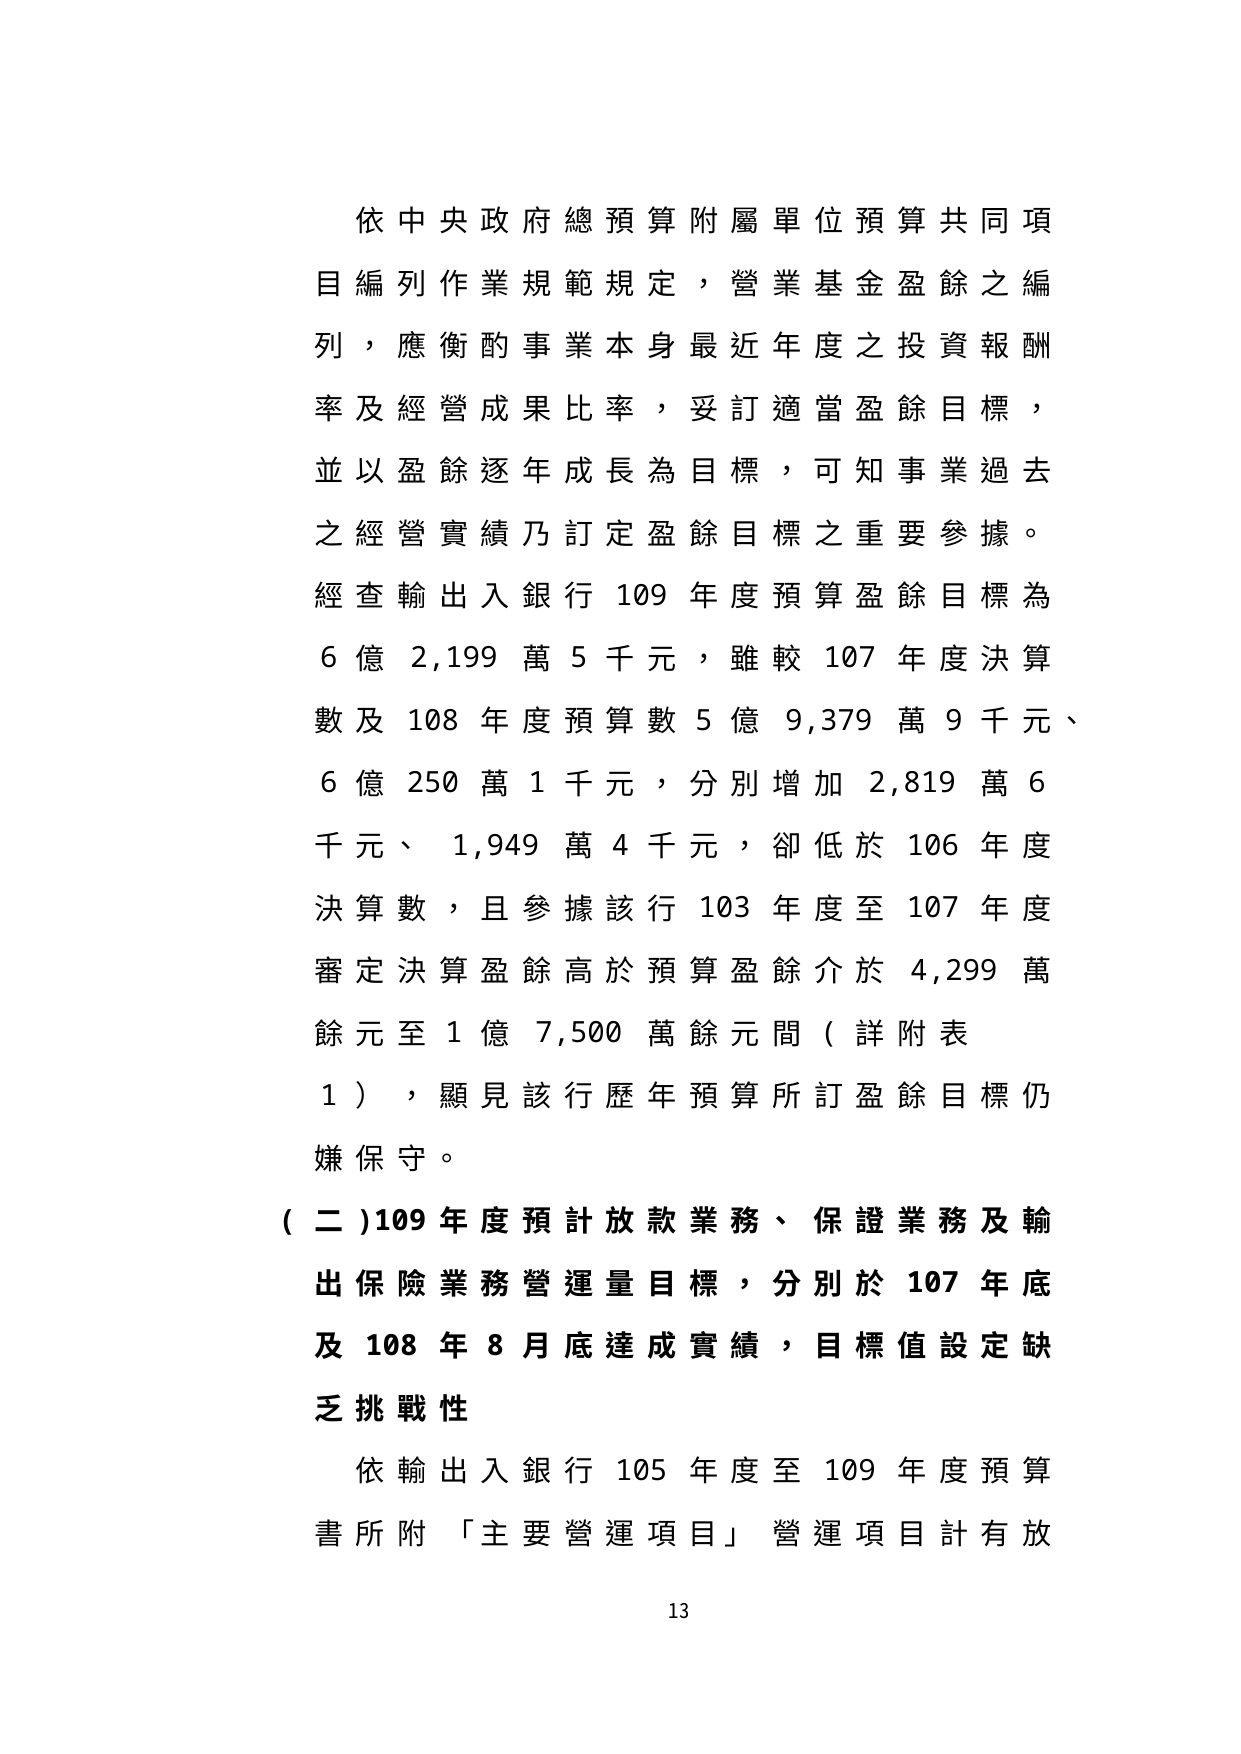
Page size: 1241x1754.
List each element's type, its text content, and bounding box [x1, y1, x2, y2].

text 依中央政府總預算附屬單位預算共同項目編列作業規範規定，營業基金盈餘之編列，應衡酌事業本身最近年度之投資報酬率及經營成果比率，妥訂適當盈餘目標，並以盈餘逐年成長為目標，可知事業過去之經營實績乃訂定盈餘目標之重要參據。經查輸出入銀行109年度預算盈餘目標為6億2,199萬5千元，雖較107年度決算數及108年度預算數5億9,379萬9千元、6億250萬1千元，分別增加2,819萬6千元、1,949萬4千元，卻低於106年度決算數，且參據該行103年度至107年度審定決算盈餘高於預算盈餘介於4,299萬餘元至1億7,500萬餘元間(詳附表1），顯見該行歷年預算所訂盈餘目標仍嫌保守。 [271, 177, 1058, 1177]
text (二)109年度預計放款業務、保證業務及輸出保險業務營運量目標，分別於107年底及108年8月底達成實績，目標值設定缺乏挑戰性 [242, 1177, 1058, 1427]
text 依輸出入銀行105年度至109年度預算書所附「主要營運項目」營運項目計有放款業務、保證業務及輸出保險業務等3項，其中放款業務109年度預計營運量目標為1,150億元，較108年度1,080億元增加70億元，惟該行108年8月底實績已達1,155億元；此外，保證業務及輸出保險業務(下同)109年度預計營運量目標分別為230億元及1,315億元，較108年度220億元及1,220億元，分別增加10億元及95億元，惟該行107年底決算結果分別達230億元及1,314億元(詳附表2)，與109年度預計目標相近，顯示109年度營運值目標設定偏屬保守，缺乏挑戰性，難以彰顯施政成效。 [271, 1427, 1058, 1552]
